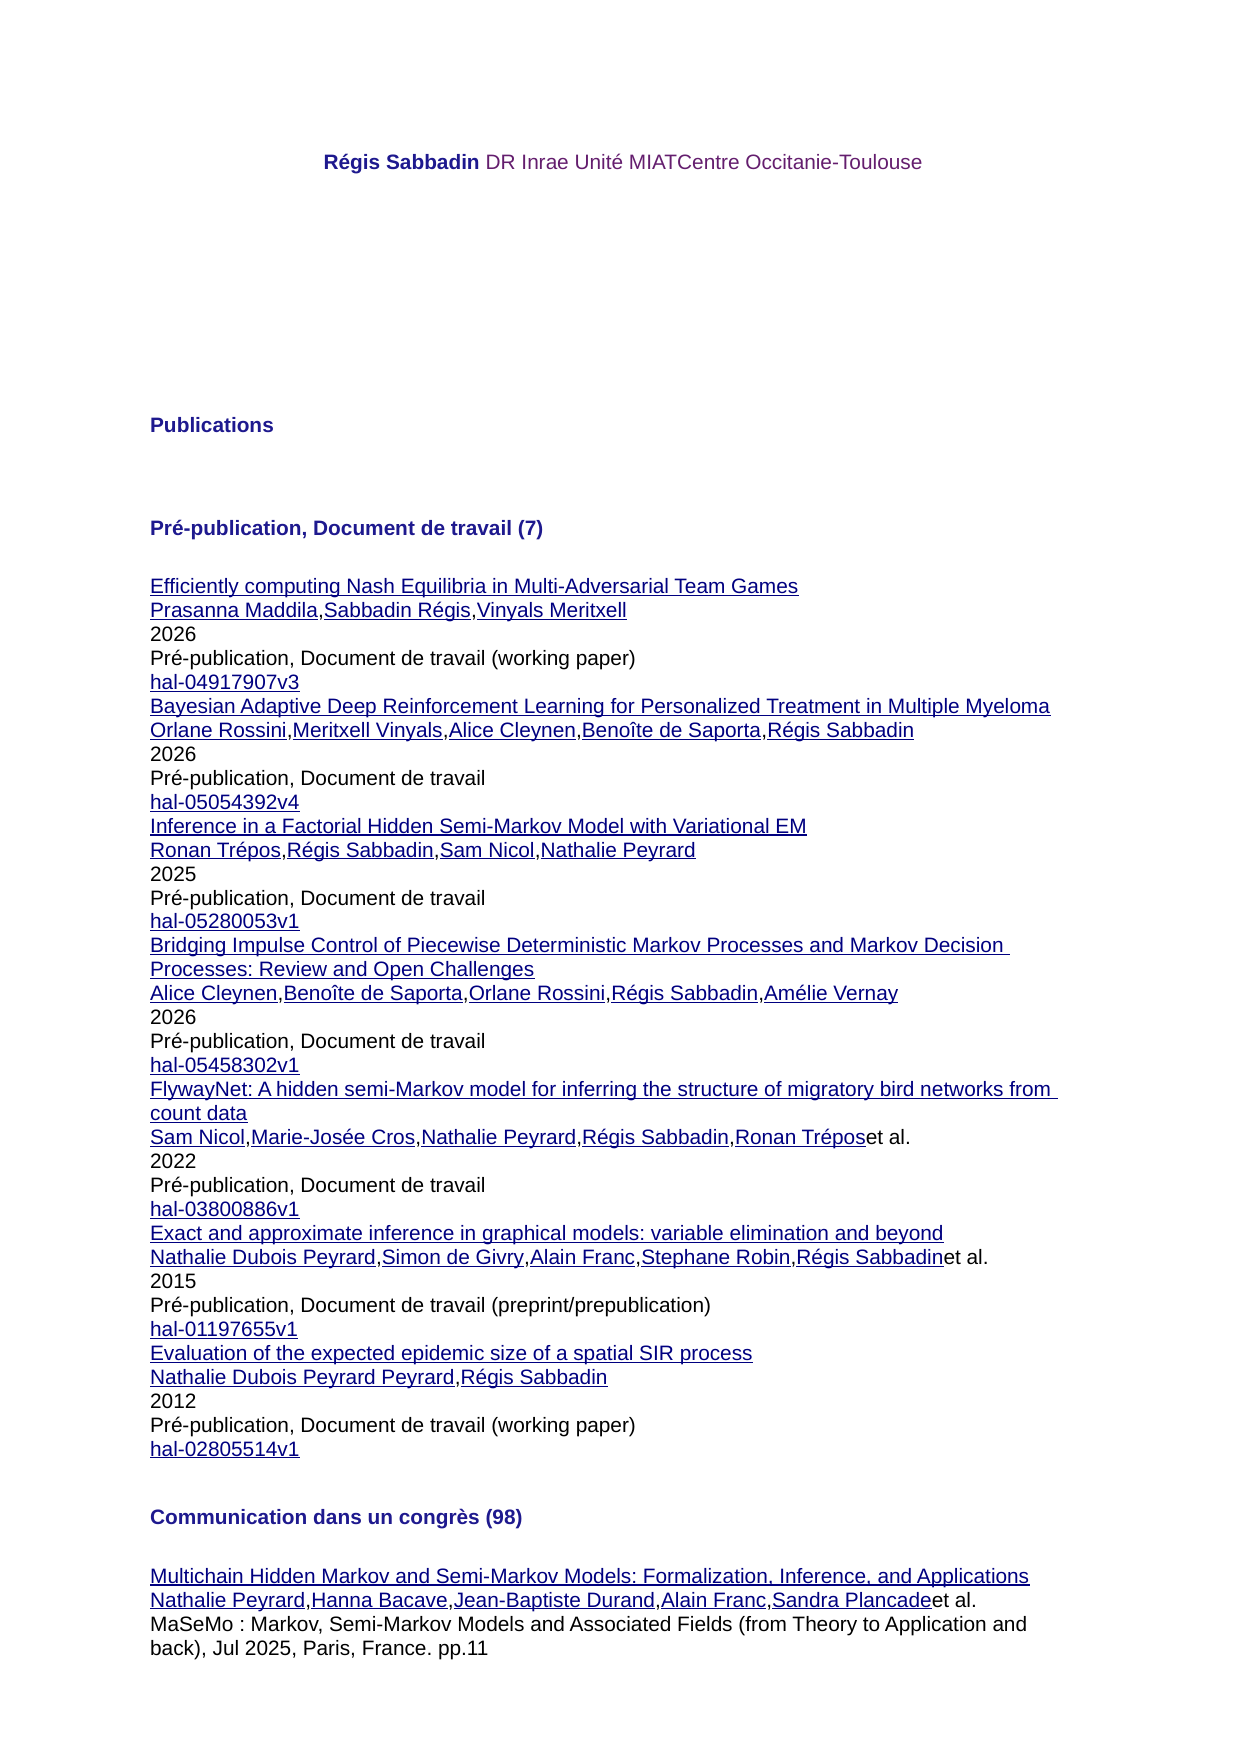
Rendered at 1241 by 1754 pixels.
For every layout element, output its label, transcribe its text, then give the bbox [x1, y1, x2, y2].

table_cell Bridging Impulse Control of Piecewise Deterministic Markov Processes and Markov Decision Processes: Review and Open Challenges Alice Cleynen,Benoîte de Saporta,Orlane Rossini,Régis Sabbadin,Amélie Vernay 2026 Pré-publication, Document de travail hal-05458302v1 [150, 933, 1090, 1077]
table_header Efficiently computing Nash Equilibria in Multi-Adversarial Team Games Prasanna Maddila,Sabbadin Régis,Vinyals Meritxell 2026 Pré-publication, Document de travail (working paper) hal-04917907v3 [150, 574, 1090, 694]
subtitle Pré-publication, Document de travail (7) [150, 516, 1090, 539]
table_cell FlywayNet: A hidden semi-Markov model for inferring the structure of migratory bird networks from count data Sam Nicol,Marie-Josée Cros,Nathalie Peyrard,Régis Sabbadin,Ronan Tréposet al. 2022 Pré-publication, Document de travail hal-03800886v1 [150, 1077, 1090, 1221]
table_cell Inference in a Factorial Hidden Semi-Markov Model with Variational EM Ronan Trépos,Régis Sabbadin,Sam Nicol,Nathalie Peyrard 2025 Pré-publication, Document de travail hal-05280053v1 [150, 814, 1090, 933]
subtitle Communication dans un congrès (98) [150, 1505, 1090, 1529]
subtitle Régis Sabbadin DR Inrae Unité MIATCentre Occitanie-Toulouse [150, 150, 1090, 174]
table_cell Bayesian Adaptive Deep Reinforcement Learning for Personalized Treatment in Multiple Myeloma Orlane Rossini,Meritxell Vinyals,Alice Cleynen,Benoîte de Saporta,Régis Sabbadin 2026 Pré-publication, Document de travail hal-05054392v4 [150, 694, 1090, 813]
table_cell Evaluation of the expected epidemic size of a spatial SIR process Nathalie Dubois Peyrard Peyrard,Régis Sabbadin 2012 Pré-publication, Document de travail (working paper) hal-02805514v1 [150, 1341, 1090, 1460]
subtitle Publications [150, 412, 1090, 436]
table_header Multichain Hidden Markov and Semi-Markov Models: Formalization, Inference, and Applications Nathalie Peyrard,Hanna Bacave,Jean-Baptiste Durand,Alain Franc,Sandra Plancadeet al. MaSeMo : Markov, Semi-Markov Models and Associated Fields (from Theory to Application and back), Jul 2025, Paris, France. pp.11 [150, 1564, 1090, 1659]
table_cell Exact and approximate inference in graphical models: variable elimination and beyond Nathalie Dubois Peyrard,Simon de Givry,Alain Franc,Stephane Robin,Régis Sabbadinet al. 2015 Pré-publication, Document de travail (preprint/prepublication) hal-01197655v1 [150, 1221, 1090, 1341]
